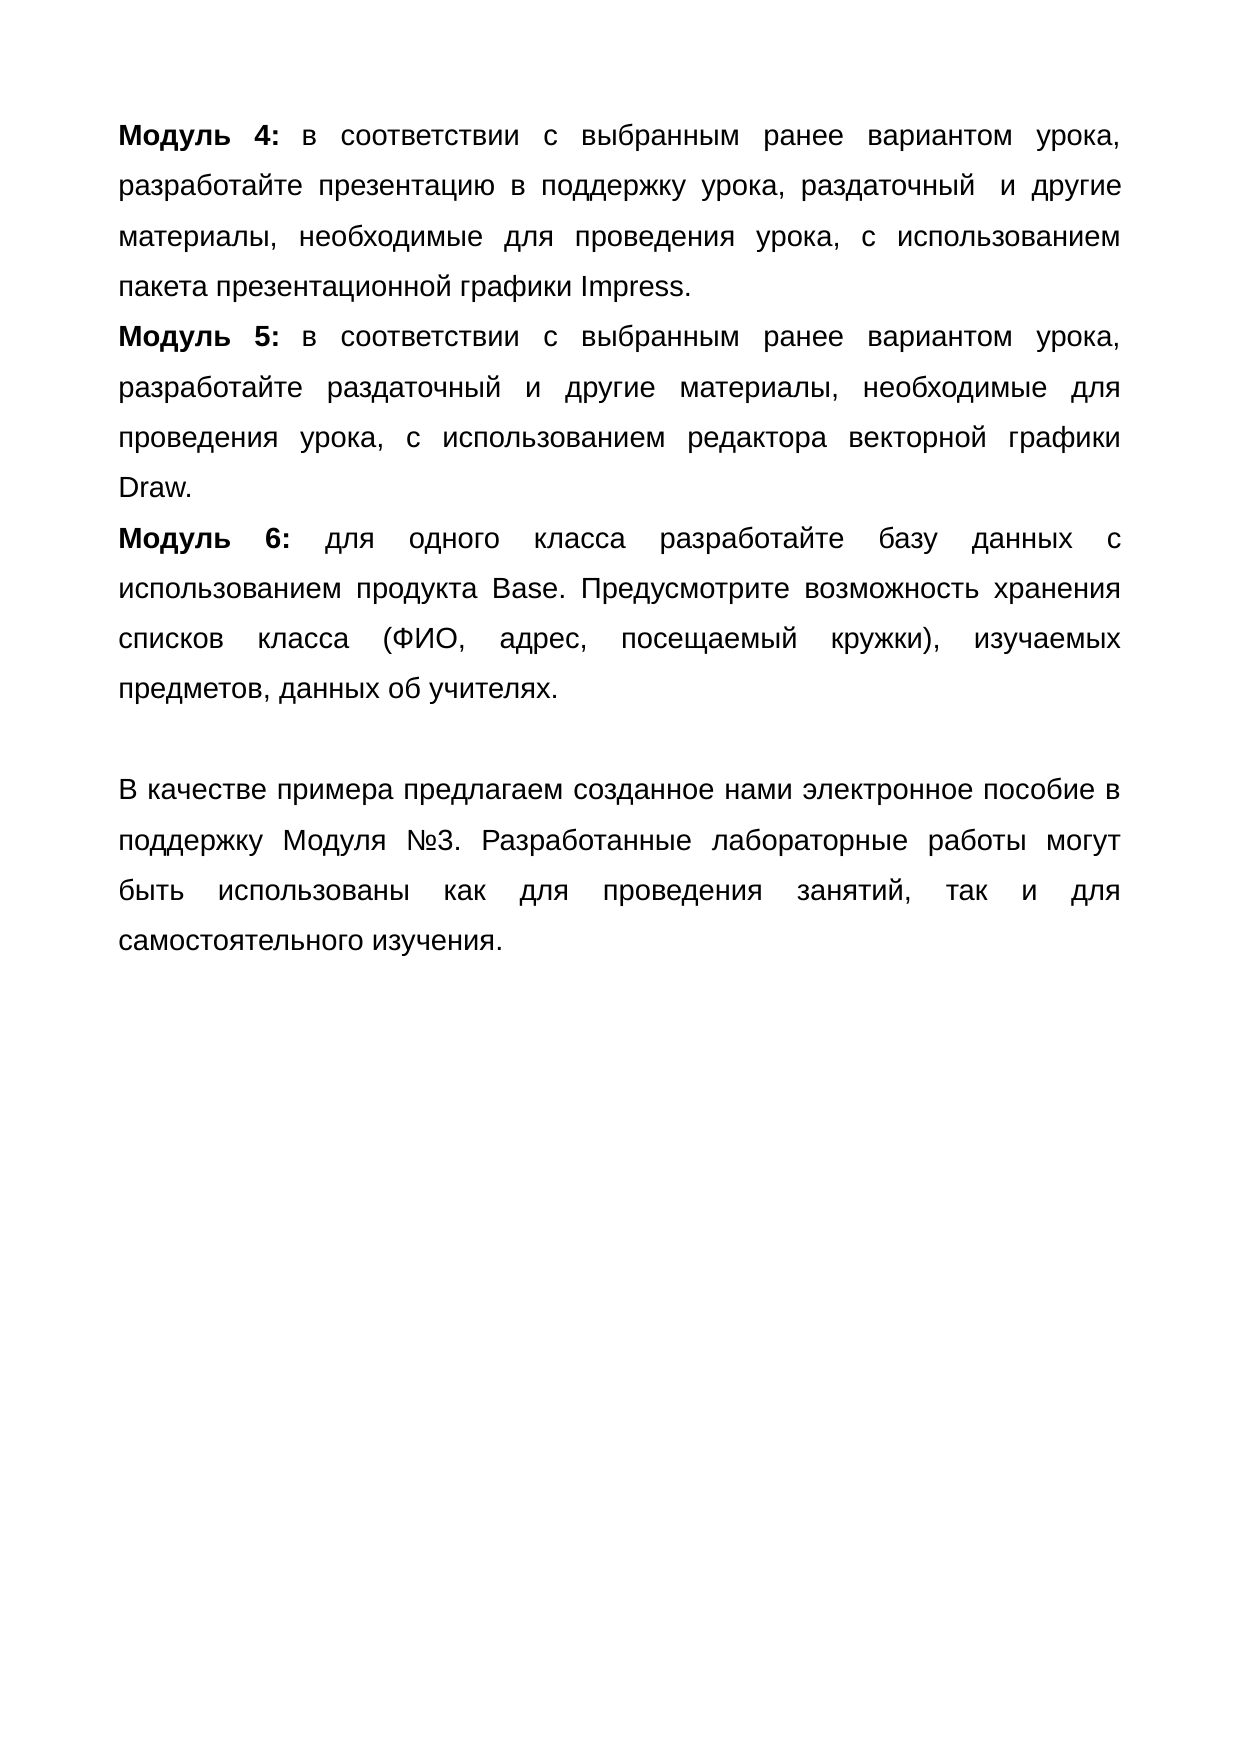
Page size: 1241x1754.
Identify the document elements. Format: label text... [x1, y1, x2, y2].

text В качестве примера предлагаем созданное нами электронное пособие в поддержку Модуля №3. Разработанные лабораторные работы могут быть использованы как для проведения занятий, так и для самостоятельного изучения. [118, 772, 1122, 957]
text Модуль 4: в соответствии с выбранным ранее вариантом урока, разработайте презентацию в поддержку урока, раздаточный и другие материалы, необходимые для проведения урока, с использованием пакета презентационной графики Impress. [118, 118, 1122, 303]
text Модуль 6: для одного класса разработайте базу данных с использованием продукта Base. Предусмотрите возможность хранения списков класса (ФИО, адрес, посещаемый кружки), изучаемых предметов, данных об учителях. [118, 521, 1122, 705]
text Модуль 5: в соответствии с выбранным ранее вариантом урока, разработайте раздаточный и другие материалы, необходимые для проведения урока, с использованием редактора векторной графики Draw. [118, 319, 1122, 504]
